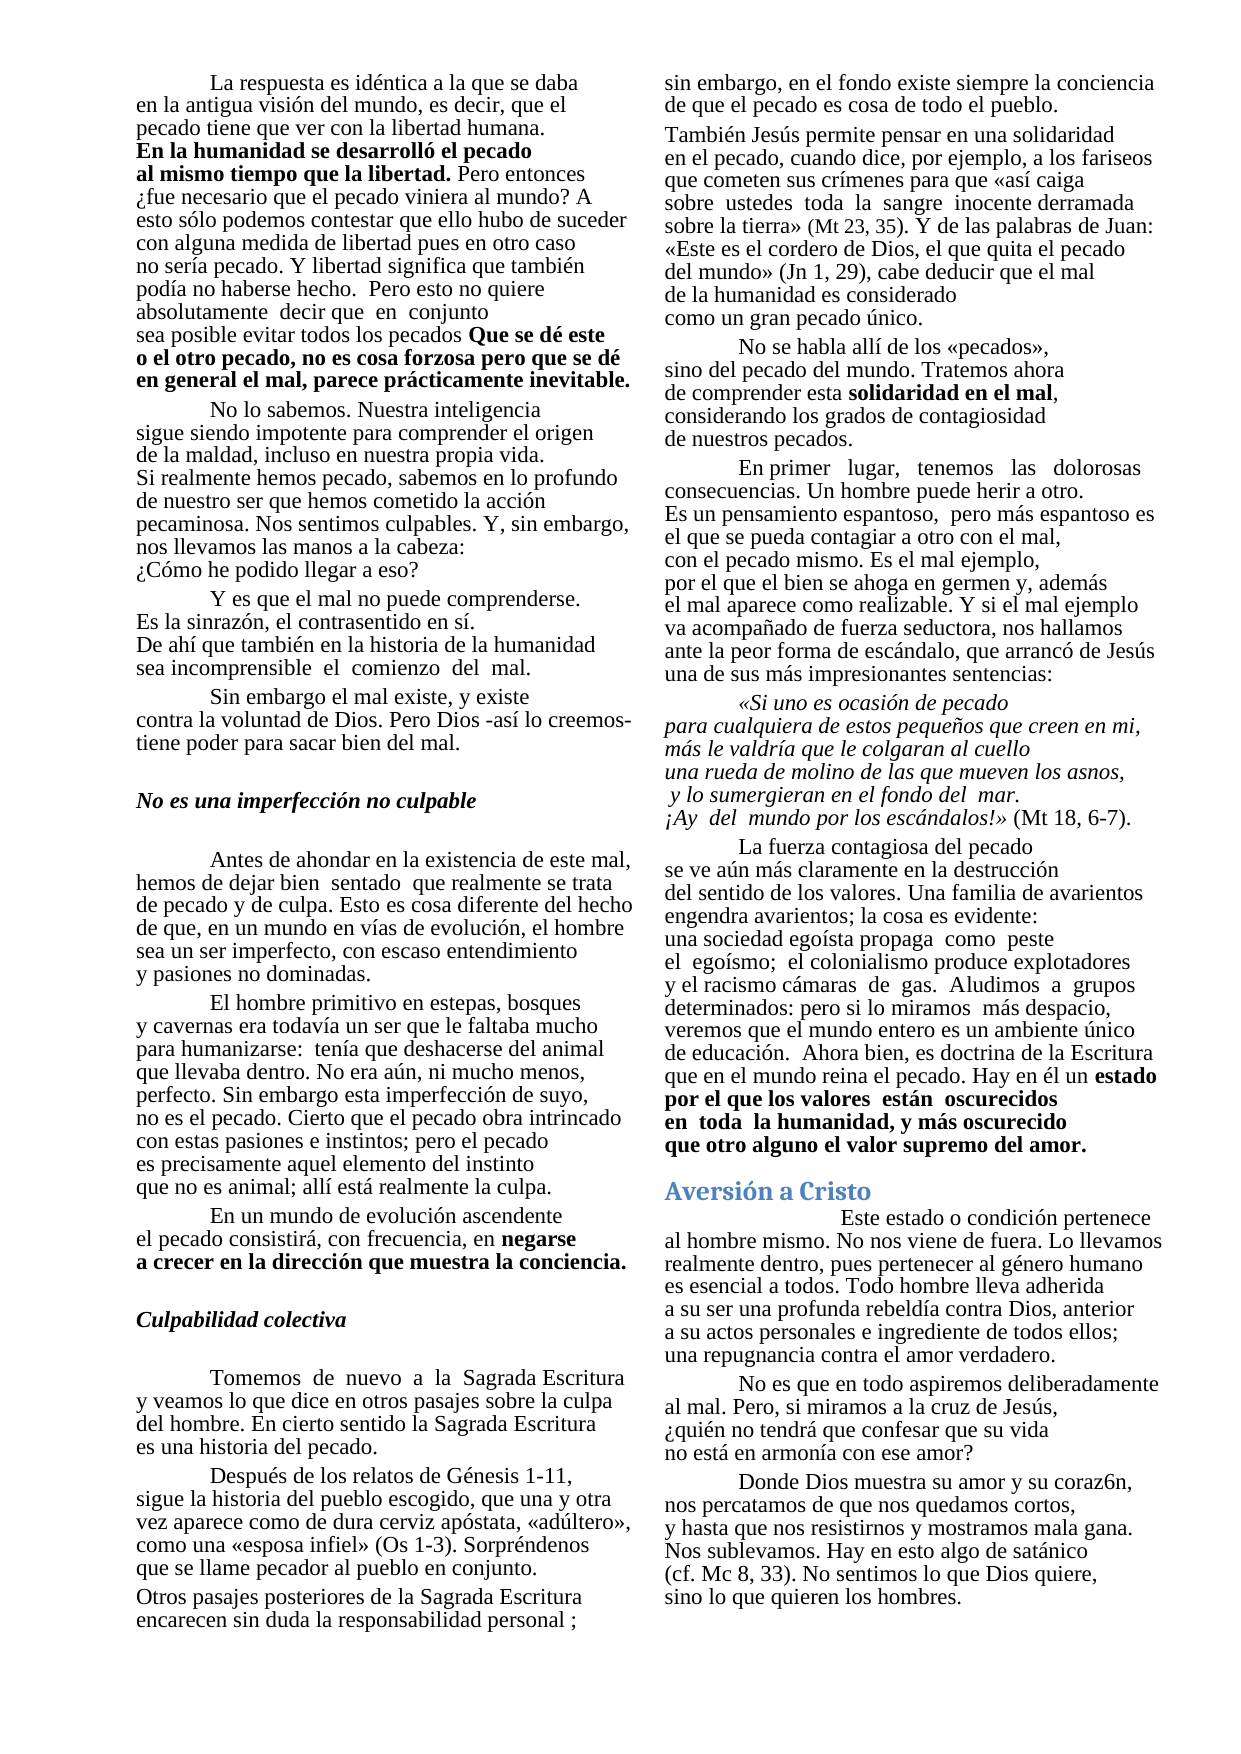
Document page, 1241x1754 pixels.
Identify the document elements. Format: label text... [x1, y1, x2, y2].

text Y es que el mal no puede comprenderse. Es la sinrazón, el contrasentido en sí. De ahí que también en la historia de la humanidad sea incomprensible el comienzo del mal. [129, 588, 641, 686]
text sin embargo, en el fondo existe siempre la conciencia de que el pecado es cosa de todo el pueblo. [658, 65, 1170, 124]
text En primer lugar, tenemos las dolorosas consecuencias. Un hombre puede herir a otro. Es un pensamiento espantoso, pero más espantoso es el que se pueda contagiar a otro con el mal, con el pecado mismo. Es el mal ejemplo, por el que el bien se ahoga en germen y, además el mal aparece como realizable. Y si el mal ejemplo va acompañado de fuerza seductora, nos hallamos ante la peor forma de escándalo, que arrancó de Jesús una de sus más impresionantes sentencias: [658, 457, 1170, 692]
text Después de los relatos de Génesis 1-11, sigue la historia del pueblo escogido, que una y otra vez aparece como de dura cerviz apóstata, «adúltero», como una «esposa infiel» (Os 1-3). Sorpréndenos que se llame pecador al pueblo en conjunto. [129, 1465, 641, 1586]
text Sin embargo el mal existe, y existe contra la voluntad de Dios. Pero Dios -así lo creemos- tiene poder para sacar bien del mal. [129, 686, 641, 761]
text Culpabilidad colectiva [129, 1309, 641, 1338]
text También Jesús permite pensar en una solidaridad en el pecado, cuando dice, por ejemplo, a los fariseos que cometen sus crímenes para que «así caiga sobre ustedes toda la sangre inocente derramada sobre la tierra» (Mt 23, 35). Y de las palabras de Juan: «Este es el cordero de Dios, el que quita el pecado del mundo» (Jn 1, 29), cabe deducir que el mal de la humanidad es considerado como un gran pecado único. [658, 124, 1170, 336]
text En un mundo de evolución ascendente el pecado consistirá, con frecuencia, en negarse a crecer en la dirección que muestra la conciencia. [129, 1205, 641, 1280]
text La respuesta es idéntica a la que se daba en la antigua visión del mundo, es decir, que el pecado tiene que ver con la libertad humana. En la humanidad se desarrolló el pecado al mismo tiempo que la libertad. Pero entonces ¿fue necesario que el pecado viniera al mundo? A esto sólo podemos contestar que ello hubo de suceder con alguna medida de libertad pues en otro caso no sería pecado. Y libertad significa que también podía no haberse hecho. Pero esto no quiere absolutamente decir que en conjunto sea posible evitar todos los pecados Que se dé este o el otro pecado, no es cosa forzosa pero que se dé en general el mal, parece prácticamente inevitable. [129, 65, 641, 399]
subtitle Aversión a Cristo [664, 1176, 1163, 1207]
text No es que en todo aspiremos deliberadamente al mal. Pero, si miramos a la cruz de Jesús, ¿quién no tendrá que confesar que su vida no está en armonía con ese amor? [658, 1373, 1170, 1471]
text La fuerza contagiosa del pecado se ve aún más claramente en la destrucción del sentido de los valores. Una familia de avarientos engendra avarientos; la cosa es evidente: una sociedad egoísta propaga como peste el egoísmo; el colonialismo produce explotadores y el racismo cámaras de gas. Aludimos a grupos determinados: pero si lo miramos más despacio, veremos que el mundo entero es un ambiente único de educación. Ahora bien, es doctrina de la Escritura que en el mundo reina el pecado. Hay en él un estado por el que los valores están oscurecidos en toda la humanidad, y más oscurecido que otro alguno el valor supremo del amor. [658, 836, 1170, 1163]
text Tomemos de nuevo a la Sagrada Escritura y veamos lo que dice en otros pasajes sobre la culpa del hombre. En cierto sentido la Sagrada Escritura es una historia del pecado. [129, 1367, 641, 1465]
text Donde Dios muestra su amor y su coraz6n, nos percatamos de que nos quedamos cortos, y hasta que nos resistirnos y mostramos mala gana. Nos sublevamos. Hay en esto algo de satánico (cf. Mc 8, 33). No sentimos lo que Dios quiere, sino lo que quieren los hombres. [658, 1471, 1170, 1615]
text Antes de ahondar en la existencia de este mal, hemos de dejar bien sentado que realmente se trata de pecado y de culpa. Esto es cosa diferente del hecho de que, en un mundo en vías de evolución, el hombre sea un ser imperfecto, con escaso entendimiento y pasiones no dominadas. [129, 849, 641, 992]
text No lo sabemos. Nuestra inteligencia sigue siendo impotente para comprender el origen de la maldad, incluso en nuestra propia vida. Si realmente hemos pecado, sabemos en lo profundo de nuestro ser que hemos cometido la acción pecaminosa. Nos sentimos culpables. Y, sin embargo, nos llevamos las manos a la cabeza: ¿Cómo he podido llegar a eso? [129, 399, 641, 588]
text Este estado o condición pertenece al hombre mismo. No nos viene de fuera. Lo llevamos realmente dentro, pues pertenecer al género humano es esencial a todos. Todo hombre lleva adherida a su ser una profunda rebeldía contra Dios, anterior a su actos personales e ingrediente de todos ellos; una repugnancia contra el amor verdadero. [658, 1207, 1170, 1373]
text No es una imperfección no culpable [129, 790, 641, 819]
text «Si uno es ocasión de pecado para cualquiera de estos pequeños que creen en mi, más le valdría que le colgaran al cuello una rueda de molino de las que mueven los asnos, y lo sumergieran en el fondo del mar. ¡Ay del mundo por los escándalos!» (Mt 18, 6-7). [658, 692, 1170, 836]
text El hombre primitivo en estepas, bosques y cavernas era todavía un ser que le faltaba mucho para humanizarse: tenía que deshacerse del animal que llevaba dentro. No era aún, ni mucho menos, perfecto. Sin embargo esta imperfección de suyo, no es el pecado. Cierto que el pecado obra intrincado con estas pasiones e instintos; pero el pecado es precisamente aquel elemento del instinto que no es animal; allí está realmente la culpa. [129, 992, 641, 1205]
text No se habla allí de los «pecados», sino del pecado del mundo. Tratemos ahora de comprender esta solidaridad en el mal, considerando los grados de contagiosidad de nuestros pecados. [658, 336, 1170, 457]
text Otros pasajes posteriores de la Sagrada Escritura encarecen sin duda la responsabilidad personal ; [129, 1586, 641, 1638]
